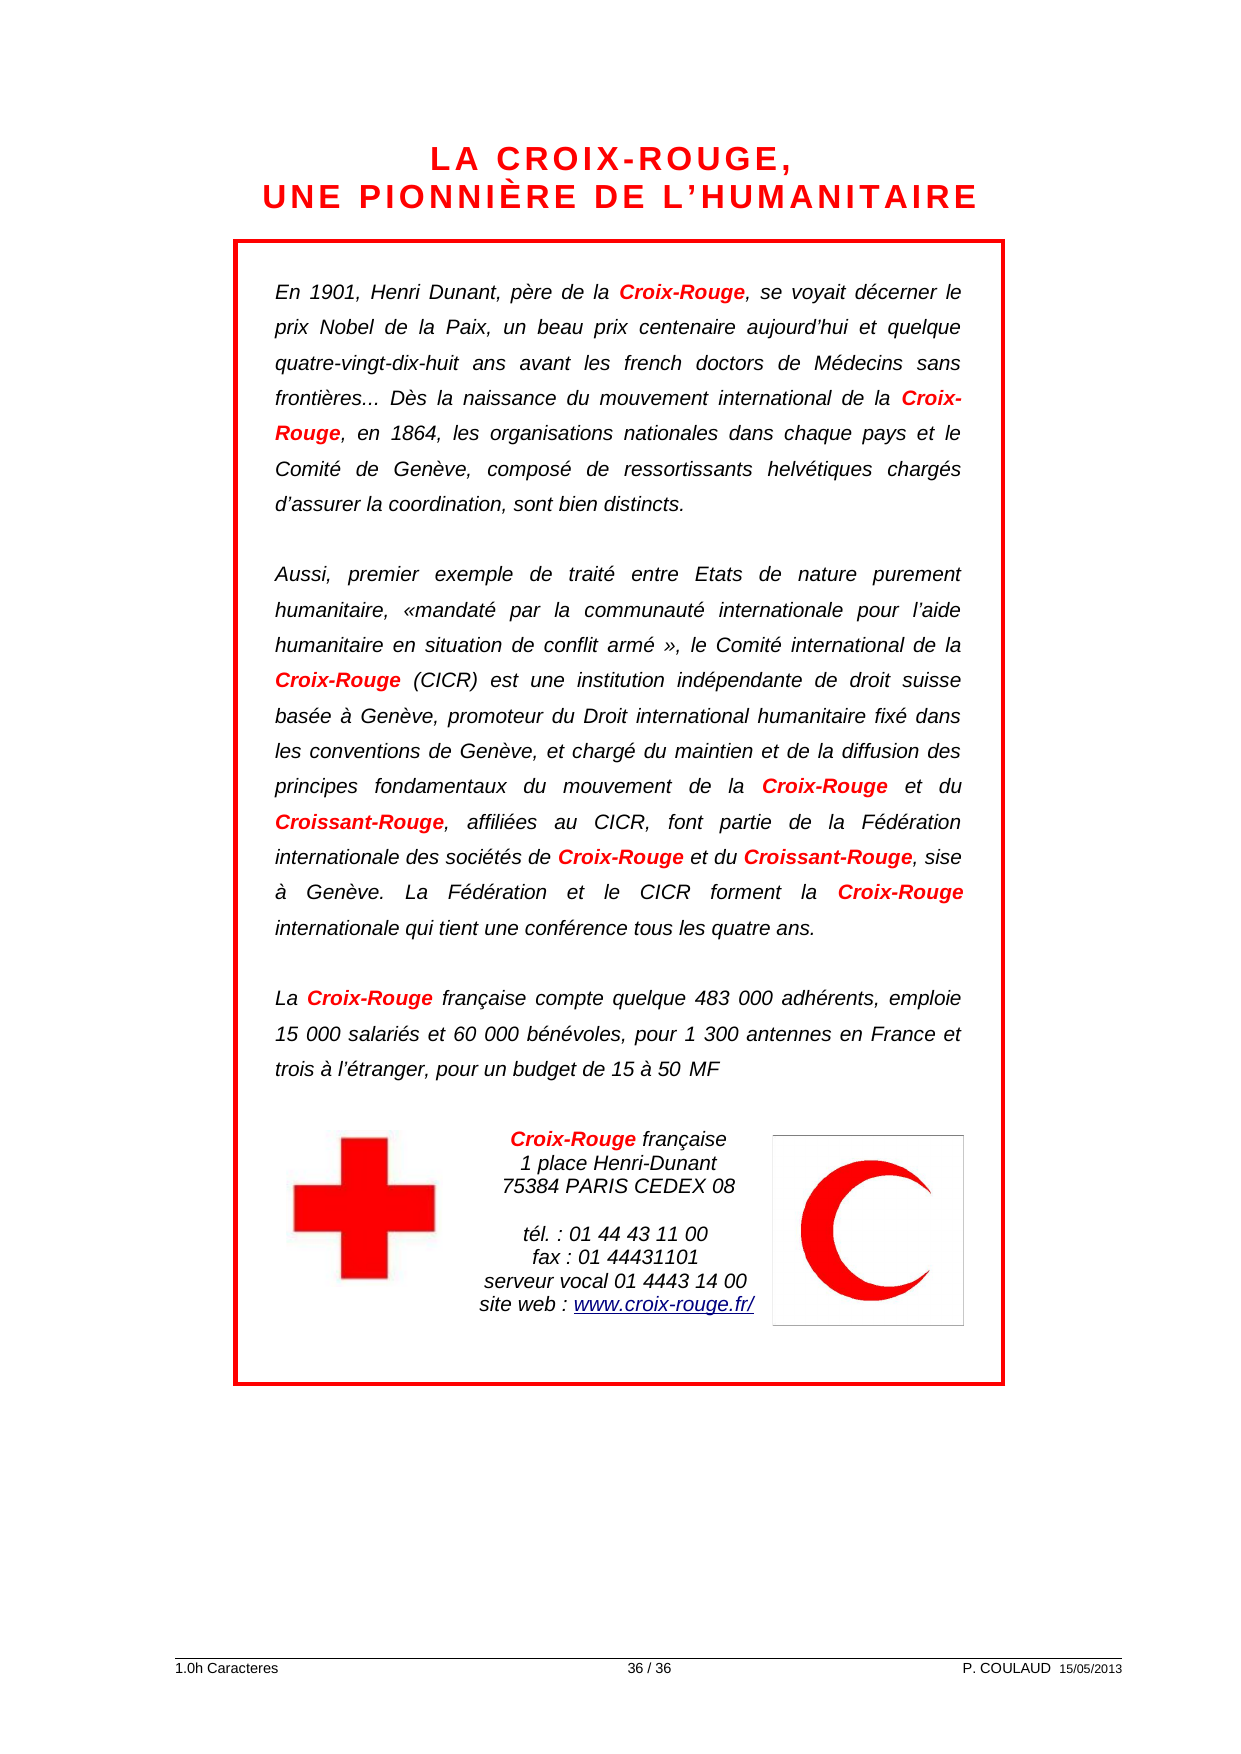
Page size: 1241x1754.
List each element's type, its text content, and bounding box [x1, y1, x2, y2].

picture [286, 1130, 443, 1287]
text tél. : 01 44 43 11 00 [964, 1180, 1001, 1204]
text fax : 01 44431101 [443, 1204, 772, 1227]
text fax : 01 44431101 [964, 1204, 1001, 1227]
text 1 place Henri-Dunant [238, 1110, 1001, 1133]
text 75384 PARIS CEDEX 08 [238, 1133, 286, 1180]
text site web : www.croix-rouge.fr/ [238, 1251, 772, 1316]
text En 1901, Henri Dunant, père de la Croix-Rouge, se voyait décerner le prix Nobel de la Paix, un beau prix centenaire aujourd’hui et quelque quatre-vingt-dix-huit ans avant les french doctors de Médecins sans frontières... Dès la naissance du mouvement international de la Croix-Rouge, en 1864, les organisations nationales dans chaque pays et le Comité de Genève, composé de ressortissants helvétiques chargés d’assurer la coordination, sont bien distincts. [238, 243, 1001, 516]
text serveur vocal 01 4443 14 00 [443, 1227, 772, 1251]
text La Croix-Rouge française compte quelque 483 000 adhérents, emploie 15 000 salariés et 60 000 bénévoles, pour 1 300 antennes en France et trois à l’étranger, pour un budget de 15 à 50 MF [238, 945, 1001, 1081]
text [964, 1251, 1001, 1316]
text tél. : 01 44 43 11 00 [238, 1180, 286, 1204]
text la croix-rouge, une pionnière de l’humanitaire [233, 140, 1005, 215]
text tél. : 01 44 43 11 00 [443, 1180, 772, 1204]
text 75384 PARIS CEDEX 08 [443, 1133, 1001, 1180]
picture [772, 1135, 964, 1326]
text serveur vocal 01 4443 14 00 [238, 1227, 286, 1251]
text Croix-Rouge française [238, 1086, 1001, 1110]
text fax : 01 44431101 [238, 1204, 286, 1227]
text serveur vocal 01 4443 14 00 [964, 1227, 1001, 1251]
text Aussi, premier exemple de traité entre Etats de nature purement humanitaire, «mandaté par la communauté internationale pour l’aide humanitaire en situation de conflit armé », le Comité international de la Croix-Rouge (CICR) est une institution indépendante de droit suisse basée à Genève, promoteur du Droit international humanitaire fixé dans les conventions de Genève, et chargé du maintien et de la diffusion des principes fondamentaux du mouvement de la Croix-Rouge et du Croissant-Rouge, affiliées au CICR, font partie de la Fédération internationale des sociétés de Croix-Rouge et du Croissant-Rouge, sise à Genève. La Fédération et le CICR forment la Croix-Rouge internationale qui tient une conférence tous les quatre ans. [238, 521, 1001, 939]
